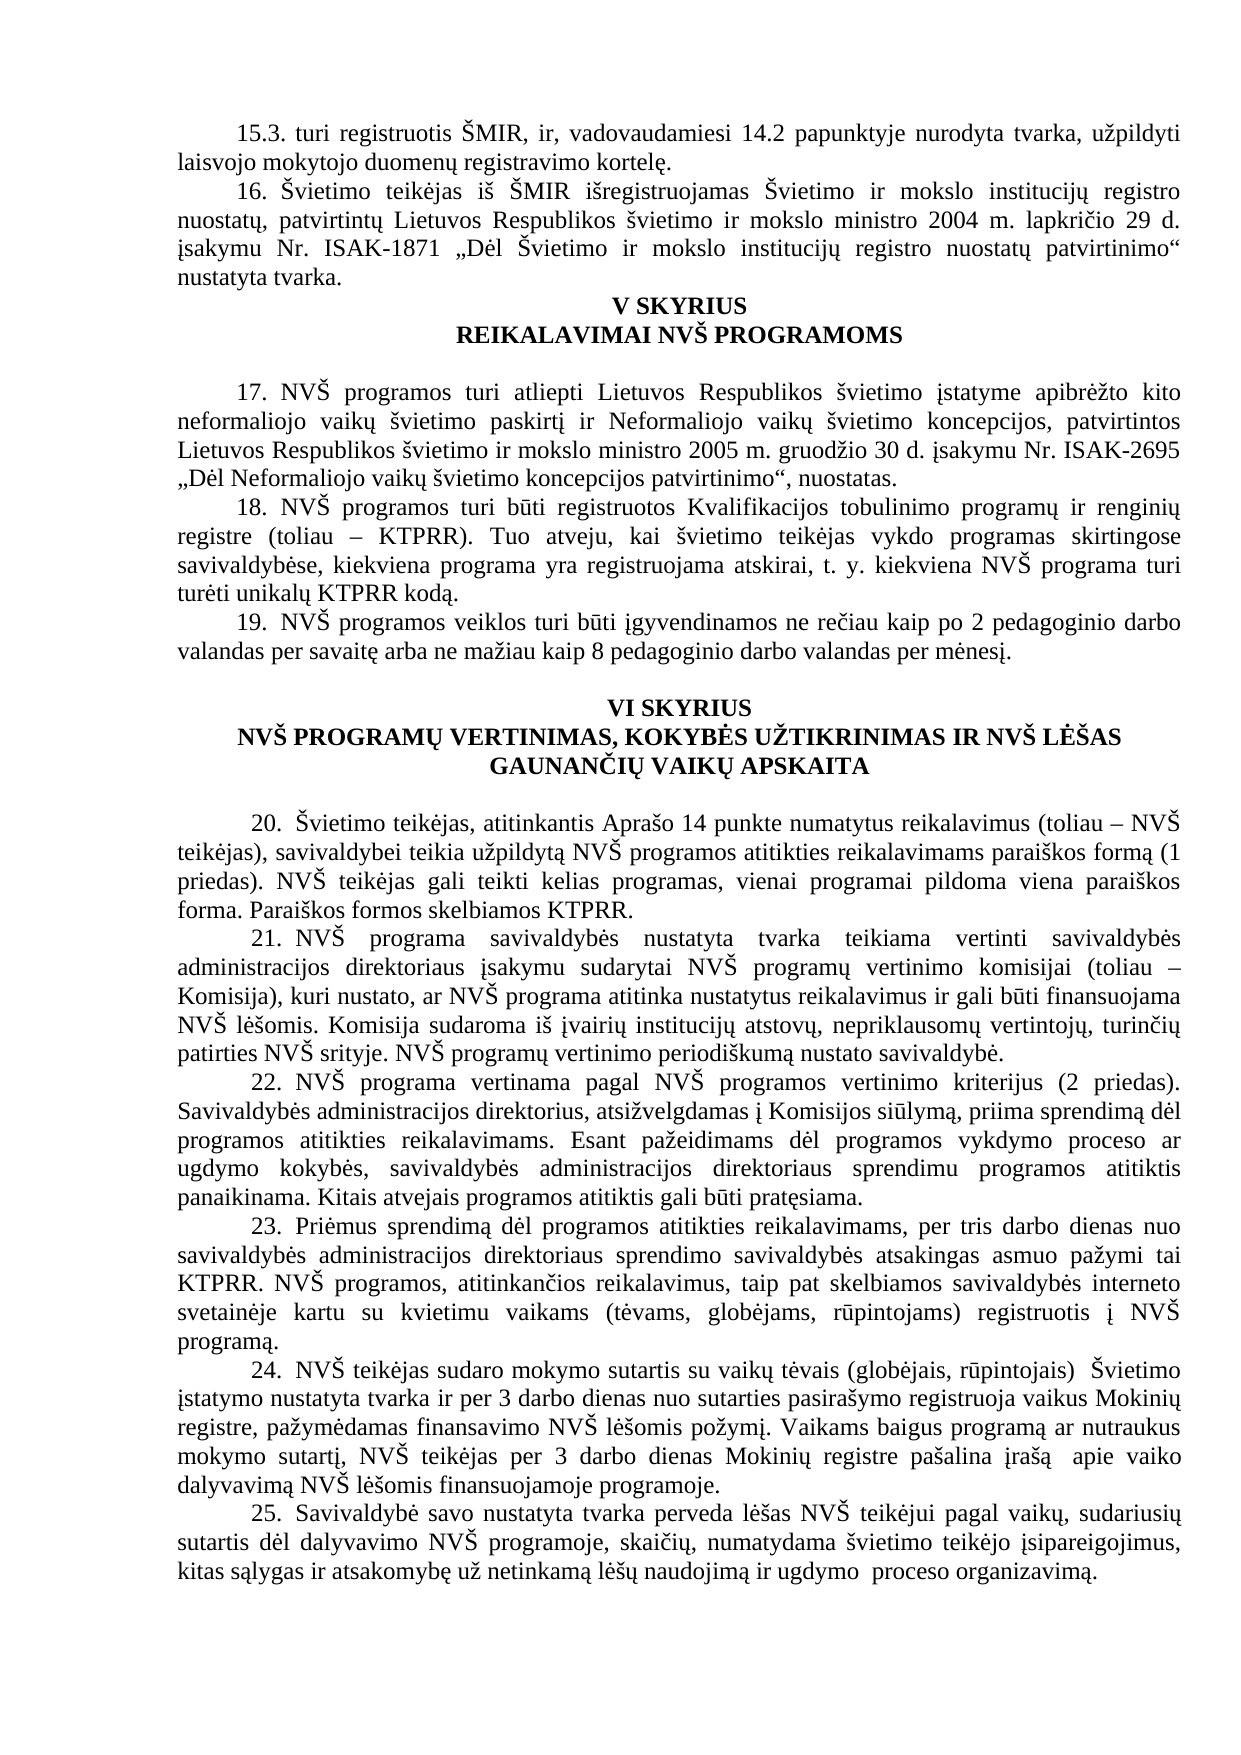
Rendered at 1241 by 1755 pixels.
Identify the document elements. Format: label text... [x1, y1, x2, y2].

text 23. Priėmus sprendimą dėl programos atitikties reikalavimams, per tris darbo dienas nuo savivaldybės administracijos direktoriaus sprendimo savivaldybės atsakingas asmuo pažymi tai KTPRR. NVŠ programos, atitinkančios reikalavimus, taip pat skelbiamos savivaldybės interneto svetainėje kartu su kvietimu vaikams (tėvams, globėjams, rūpintojams) registruotis į NVŠ programą. [177, 1211, 1182, 1355]
text 24. NVŠ teikėjas sudaro mokymo sutartis su vaikų tėvais (globėjais, rūpintojais) Švietimo įstatymo nustatyta tvarka ir per 3 darbo dienas nuo sutarties pasirašymo registruoja vaikus Mokinių registre, pažymėdamas finansavimo NVŠ lėšomis požymį. Vaikams baigus programą ar nutraukus mokymo sutartį, NVŠ teikėjas per 3 darbo dienas Mokinių registre pašalina įrašą apie vaiko dalyvavimą NVŠ lėšomis finansuojamoje programoje. [177, 1355, 1182, 1498]
text 18. NVŠ programos turi būti registruotos Kvalifikacijos tobulinimo programų ir renginių registre (toliau – KTPRR). Tuo atveju, kai švietimo teikėjas vykdo programas skirtingose savivaldybėse, kiekviena programa yra registruojama atskirai, t. y. kiekviena NVŠ programa turi turėti unikalų KTPRR kodą. [177, 492, 1182, 607]
text 20. Švietimo teikėjas, atitinkantis Aprašo 14 punkte numatytus reikalavimus (toliau – NVŠ teikėjas), savivaldybei teikia užpildytą NVŠ programos atitikties reikalavimams paraiškos formą (1 priedas). NVŠ teikėjas gali teikti kelias programas, vienai programai pildoma viena paraiškos forma. Paraiškos formos skelbiamos KTPRR. [177, 808, 1182, 923]
text 16. Švietimo teikėjas iš ŠMIR išregistruojamas Švietimo ir mokslo institucijų registro nuostatų, patvirtintų Lietuvos Respublikos švietimo ir mokslo ministro 2004 m. lapkričio 29 d. įsakymu Nr. ISAK-1871 „Dėl Švietimo ir mokslo institucijų registro nuostatų patvirtinimo“ nustatyta tvarka. [177, 176, 1182, 291]
text VI SKYRIUS [177, 693, 1182, 722]
text REIKALAVIMAI NVŠ PROGRAMOMS [177, 320, 1182, 348]
text NVŠ PROGRAMŲ VERTINIMAS, KOKYBĖS UŽTIKRINIMAS IR NVŠ LĖŠAS GAUNANČIŲ VAIKŲ APSKAITA [177, 722, 1182, 780]
text 17. NVŠ programos turi atliepti Lietuvos Respublikos švietimo įstatyme apibrėžto kito neformaliojo vaikų švietimo paskirtį ir Neformaliojo vaikų švietimo koncepcijos, patvirtintos Lietuvos Respublikos švietimo ir mokslo ministro 2005 m. gruodžio 30 d. įsakymu Nr. ISAK-2695 „Dėl Neformaliojo vaikų švietimo koncepcijos patvirtinimo“, nuostatas. [177, 377, 1182, 492]
text 19. NVŠ programos veiklos turi būti įgyvendinamos ne rečiau kaip po 2 pedagoginio darbo valandas per savaitę arba ne mažiau kaip 8 pedagoginio darbo valandas per mėnesį. [177, 607, 1182, 665]
text 22. NVŠ programa vertinama pagal NVŠ programos vertinimo kriterijus (2 priedas). Savivaldybės administracijos direktorius, atsižvelgdamas į Komisijos siūlymą, priima sprendimą dėl programos atitikties reikalavimams. Esant pažeidimams dėl programos vykdymo proceso ar ugdymo kokybės, savivaldybės administracijos direktoriaus sprendimu programos atitiktis panaikinama. Kitais atvejais programos atitiktis gali būti pratęsiama. [177, 1067, 1182, 1211]
text 15.3. turi registruotis ŠMIR, ir, vadovaudamiesi 14.2 papunktyje nurodyta tvarka, užpildyti laisvojo mokytojo duomenų registravimo kortelę. [177, 118, 1182, 176]
text 21. NVŠ programa savivaldybės nustatyta tvarka teikiama vertinti savivaldybės administracijos direktoriaus įsakymu sudarytai NVŠ programų vertinimo komisijai (toliau – Komisija), kuri nustato, ar NVŠ programa atitinka nustatytus reikalavimus ir gali būti finansuojama NVŠ lėšomis. Komisija sudaroma iš įvairių institucijų atstovų, nepriklausomų vertintojų, turinčių patirties NVŠ srityje. NVŠ programų vertinimo periodiškumą nustato savivaldybė. [177, 923, 1182, 1067]
text 25. Savivaldybė savo nustatyta tvarka perveda lėšas NVŠ teikėjui pagal vaikų, sudariusių sutartis dėl dalyvavimo NVŠ programoje, skaičių, numatydama švietimo teikėjo įsipareigojimus, kitas sąlygas ir atsakomybę už netinkamą lėšų naudojimą ir ugdymo proceso organizavimą. [177, 1498, 1182, 1585]
text V SKYRIUS [177, 291, 1182, 320]
